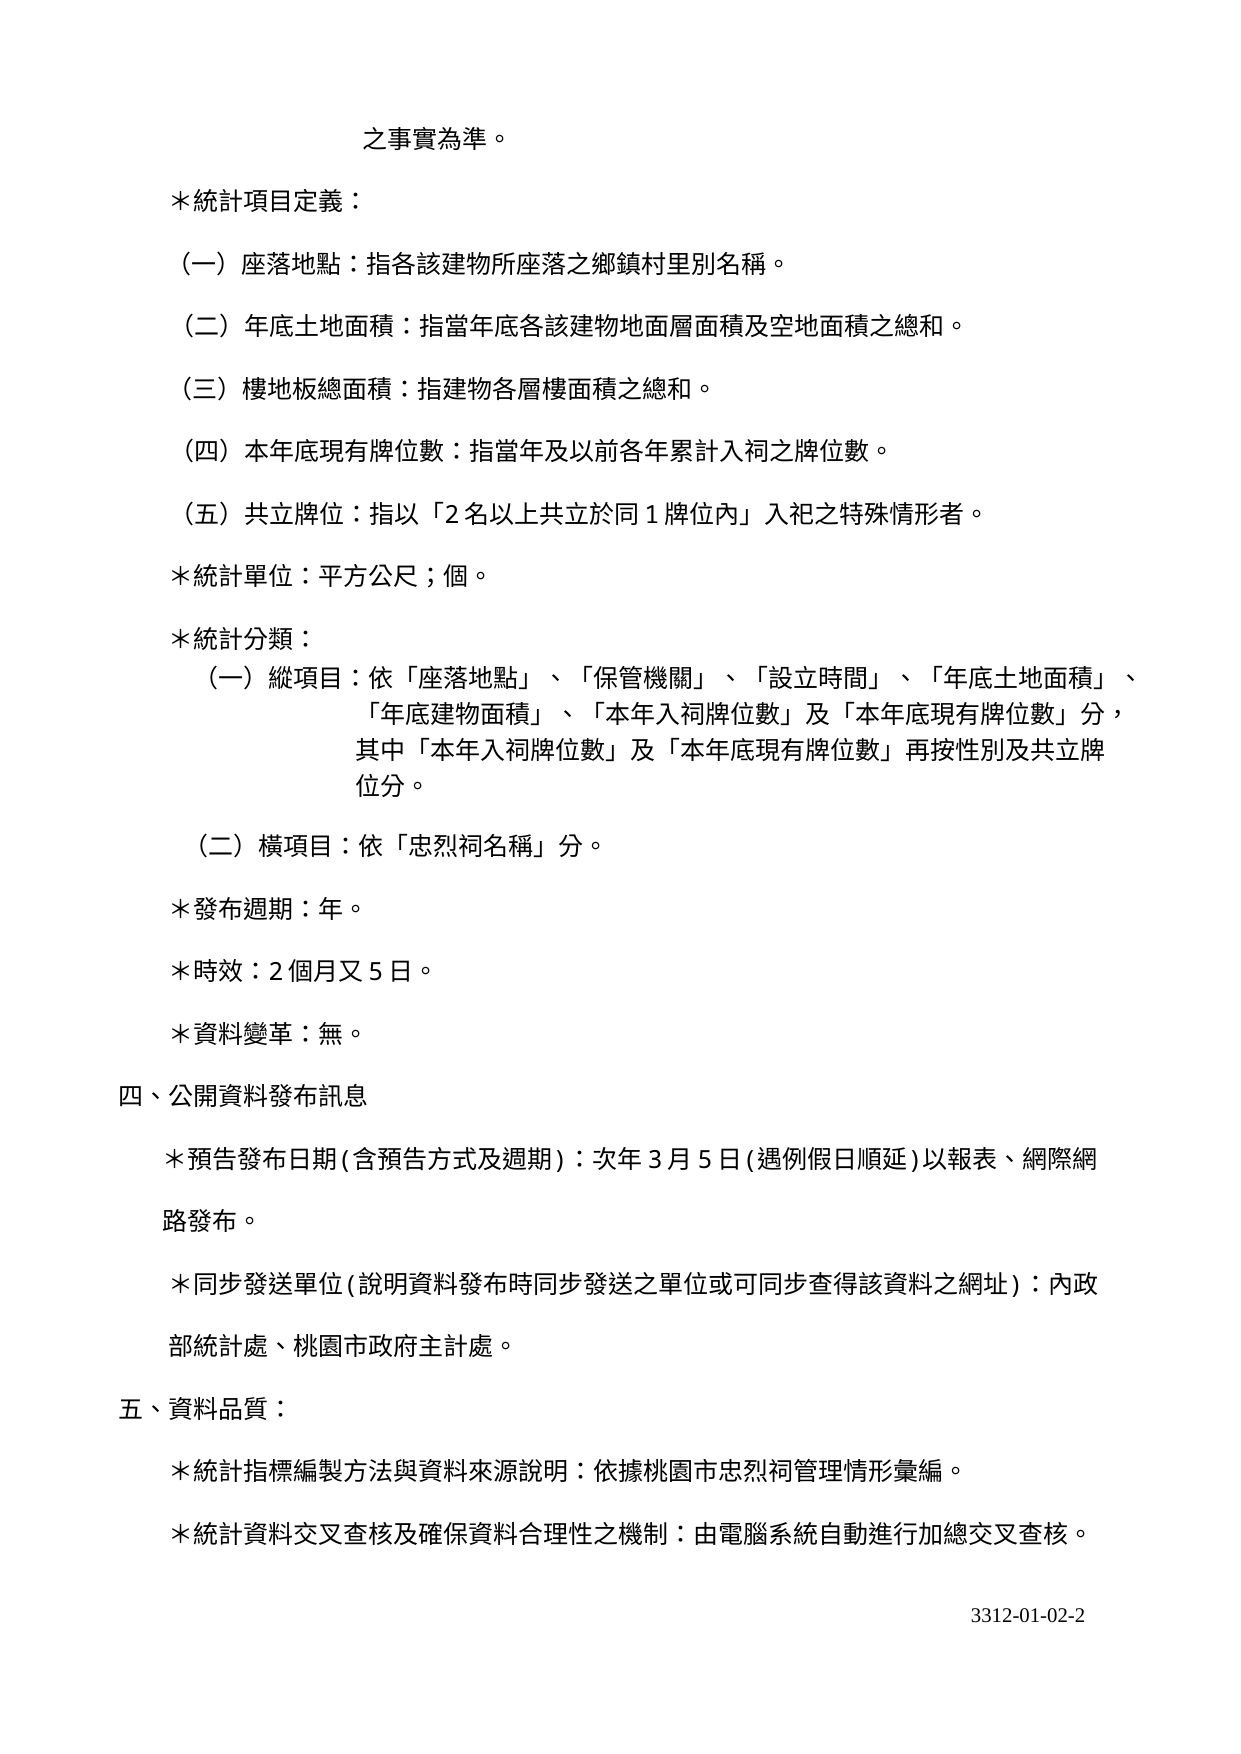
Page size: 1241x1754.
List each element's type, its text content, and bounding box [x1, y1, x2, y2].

text ＊同步發送單位(說明資料發布時同步發送之單位或可同步查得該資料之網址)：內政部統計處、桃園市政府主計處。 [168, 1241, 1122, 1366]
text （三）樓地板總面積：指建物各層樓面積之總和。 [168, 346, 1122, 408]
text 五、資料品質： [118, 1366, 1122, 1428]
text 四、公開資料發布訊息 [118, 1053, 1122, 1116]
text （四）本年底現有牌位數：指當年及以前各年累計入祠之牌位數。 [169, 408, 1122, 471]
text ＊統計指標編製方法與資料來源說明：依據桃園市忠烈祠管理情形彙編。 [168, 1428, 1122, 1491]
text （五）共立牌位：指以「2名以上共立於同1牌位內」入祀之特殊情形者。 [169, 471, 1122, 533]
text （一）座落地點：指各該建物所座落之鄉鎮村里別名稱。 [166, 221, 1122, 283]
text 之事實為準。 [168, 96, 1122, 158]
text ＊預告發布日期(含預告方式及週期)：次年3月5日(遇例假日順延)以報表、網際網路發布。 [162, 1116, 1122, 1241]
text （二）年底土地面積：指當年底各該建物地面層面積及空地面積之總和。 [169, 283, 1122, 346]
text ＊統計資料交叉查核及確保資料合理性之機制：由電腦系統自動進行加總交叉查核。 [168, 1491, 1122, 1553]
text ＊資料變革：無。 [168, 991, 1122, 1053]
text ＊時效：2個月又5日。 [168, 928, 1122, 991]
text ＊發布週期：年。 [168, 866, 1122, 928]
text ＊統計項目定義： [168, 158, 1122, 221]
text ＊統計分類： [168, 596, 1122, 658]
text （二）橫項目：依「忠烈祠名稱」分。 [168, 803, 1122, 866]
text （一）縱項目：依「座落地點」、「保管機關」、「設立時間」、「年底土地面積」、「年底建物面積」、「本年入祠牌位數」及「本年底現有牌位數」分，其中「本年入祠牌位數」及「本年底現有牌位數」再按性別及共立牌位分。 [118, 658, 1122, 803]
text ＊統計單位：平方公尺；個。 [168, 533, 1122, 596]
